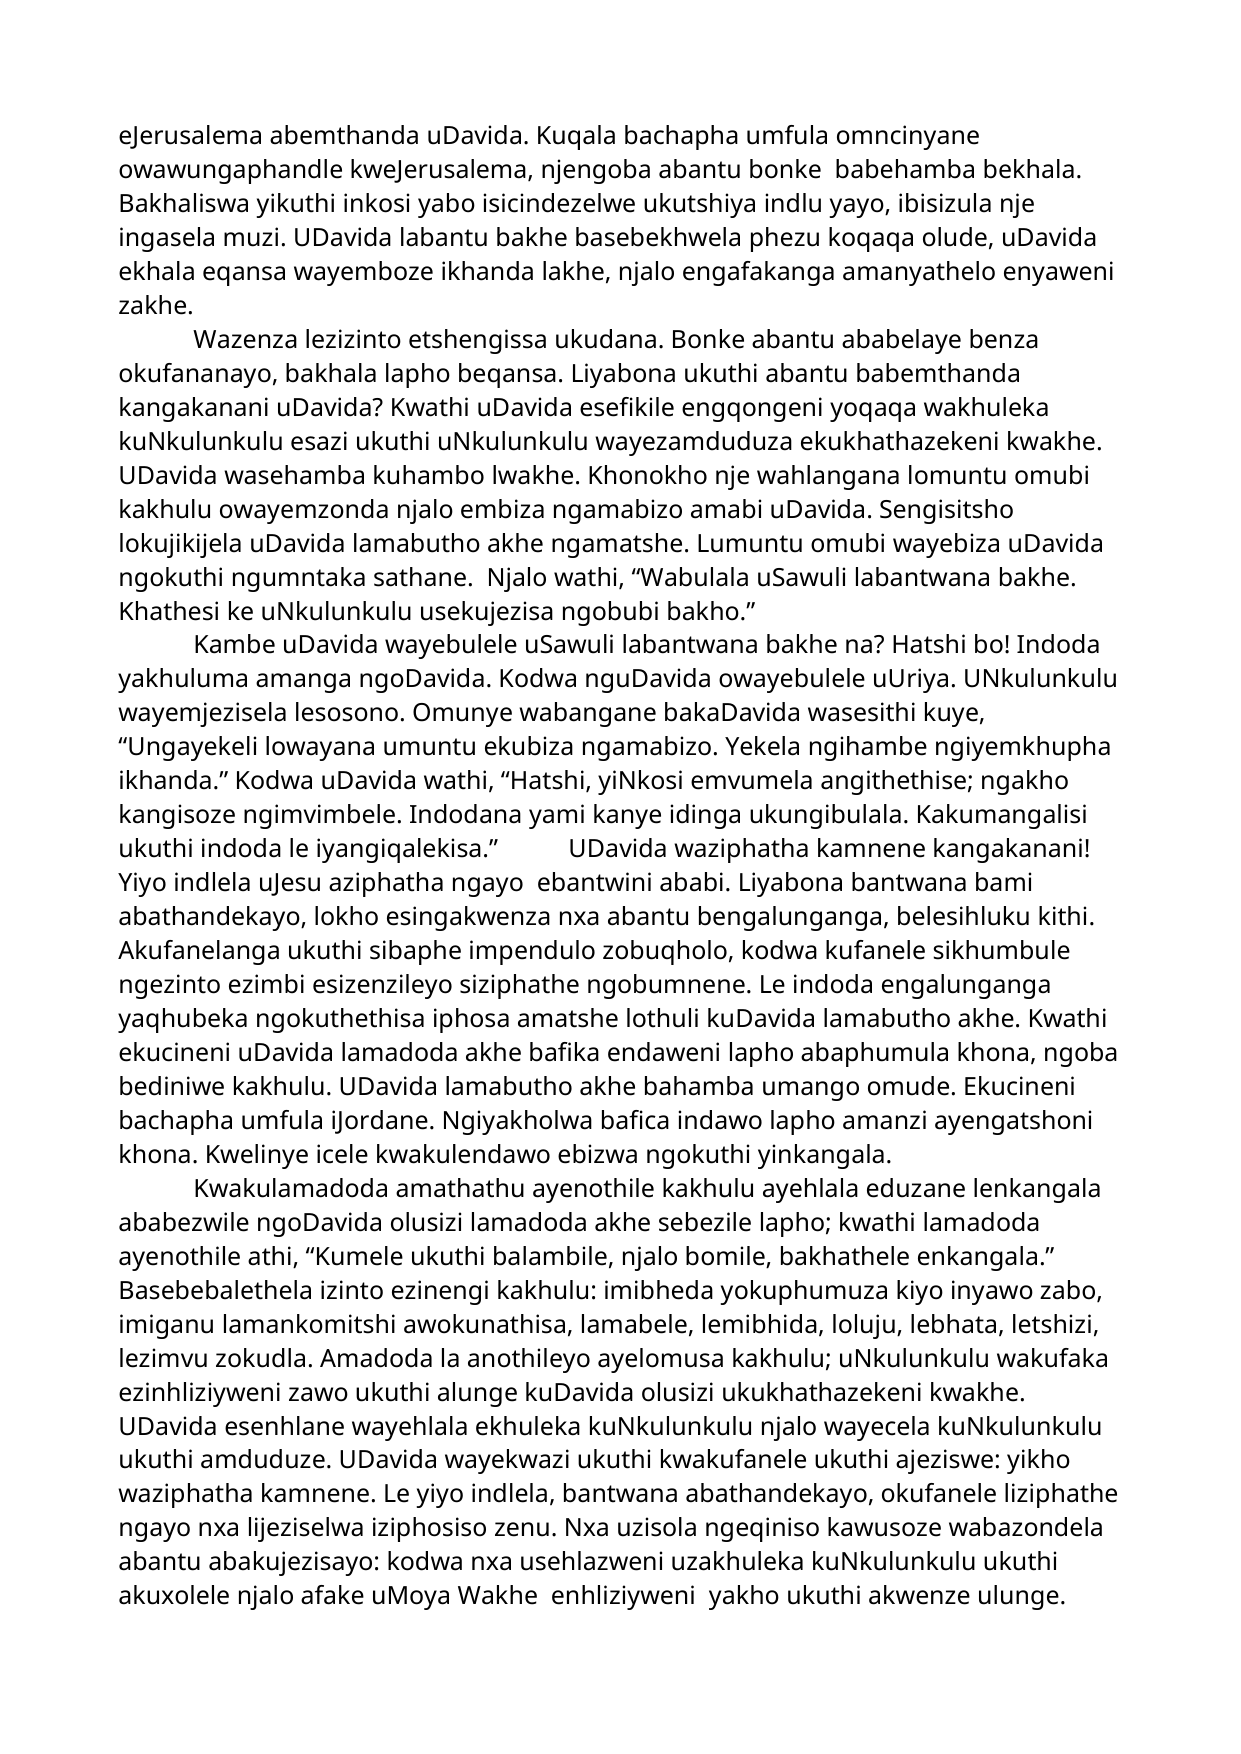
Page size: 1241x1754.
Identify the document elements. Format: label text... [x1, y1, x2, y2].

text Kambe uDavida wayebulele uSawuli labantwana bakhe na? Hatshi bo! Indoda yakhuluma amanga ngoDavida. Kodwa nguDavida owayebulele uUriya. UNkulunkulu wayemjezisela lesosono. Omunye wabangane bakaDavida wasesithi kuye, “Ungayekeli lowayana umuntu ekubiza ngamabizo. Yekela ngihambe ngiyemkhupha ikhanda.” Kodwa uDavida wathi, “Hatshi, yiNkosi emvumela angithethise; ngakho kangisoze ngimvimbele. Indodana yami kanye idinga ukungibulala. Kakumangalisi ukuthi indoda le iyangiqalekisa.” UDavida waziphatha kamnene kangakanani! Yiyo indlela uJesu aziphatha ngayo ebantwini ababi. Liyabona bantwana bami abathandekayo, lokho esingakwenza nxa abantu bengalunganga, belesihluku kithi. Akufanelanga ukuthi sibaphe impendulo zobuqholo, kodwa kufanele sikhumbule ngezinto ezimbi esizenzileyo siziphathe ngobumnene. Le indoda engalunganga yaqhubeka ngokuthethisa iphosa amatshe lothuli kuDavida lamabutho akhe. Kwathi ekucineni uDavida lamadoda akhe bafika endaweni lapho abaphumula khona, ngoba bediniwe kakhulu. UDavida lamabutho akhe bahamba umango omude. Ekucineni bachapha umfula iJordane. Ngiyakholwa bafica indawo lapho amanzi ayengatshoni khona. Kwelinye icele kwakulendawo ebizwa ngokuthi yinkangala. Kwakulamadoda amathathu ayenothile kakhulu ayehlala eduzane lenkangala ababezwile ngoDavida olusizi lamadoda akhe sebezile lapho; kwathi lamadoda ayenothile athi, “Kumele ukuthi balambile, njalo bomile, bakhathele enkangala.” Basebebalethela izinto ezinengi kakhulu: imibheda yokuphumuza kiyo inyawo zabo, imiganu lamankomitshi awokunathisa, lamabele, lemibhida, loluju, lebhata, letshizi, lezimvu zokudla. Amadoda la anothileyo ayelomusa kakhulu; uNkulunkulu wakufaka ezinhliziyweni zawo ukuthi alunge kuDavida olusizi ukukhathazekeni kwakhe. UDavida esenhlane wayehlala ekhuleka kuNkulunkulu njalo wayecela kuNkulunkulu ukuthi amduduze. UDavida wayekwazi ukuthi kwakufanele ukuthi ajeziswe: yikho waziphatha kamnene. Le yiyo indlela, bantwana abathandekayo, okufanele liziphathe ngayo nxa lijeziselwa iziphosiso zenu. Nxa uzisola ngeqiniso kawusoze wabazondela abantu abakujezisayo: kodwa nxa usehlazweni uzakhuleka kuNkulunkulu ukuthi akuxolele njalo afake uMoya Wakhe enhliziyweni yakho ukuthi akwenze ulunge. [118, 627, 1122, 1612]
text Wazenza lezizinto etshengissa ukudana. Bonke abantu ababelaye benza okufananayo, bakhala lapho beqansa. Liyabona ukuthi abantu babemthanda kangakanani uDavida? Kwathi uDavida esefikile engqongeni yoqaqa wakhuleka kuNkulunkulu esazi ukuthi uNkulunkulu wayezamduduza ekukhathazekeni kwakhe. UDavida wasehamba kuhambo lwakhe. Khonokho nje wahlangana lomuntu omubi kakhulu owayemzonda njalo embiza ngamabizo amabi uDavida. Sengisitsho lokujikijela uDavida lamabutho akhe ngamatshe. Lumuntu omubi wayebiza uDavida ngokuthi ngumntaka sathane. Njalo wathi, “Wabulala uSawuli labantwana bakhe. Khathesi ke uNkulunkulu usekujezisa ngobubi bakho.” [118, 322, 1122, 627]
text eJerusalema abemthanda uDavida. Kuqala bachapha umfula omncinyane owawungaphandle kweJerusalema, njengoba abantu bonke babehamba bekhala. Bakhaliswa yikuthi inkosi yabo isicindezelwe ukutshiya indlu yayo, ibisizula nje ingasela muzi. UDavida labantu bakhe basebekhwela phezu koqaqa olude, uDavida ekhala eqansa wayemboze ikhanda lakhe, njalo engafakanga amanyathelo enyaweni zakhe. [118, 118, 1122, 322]
